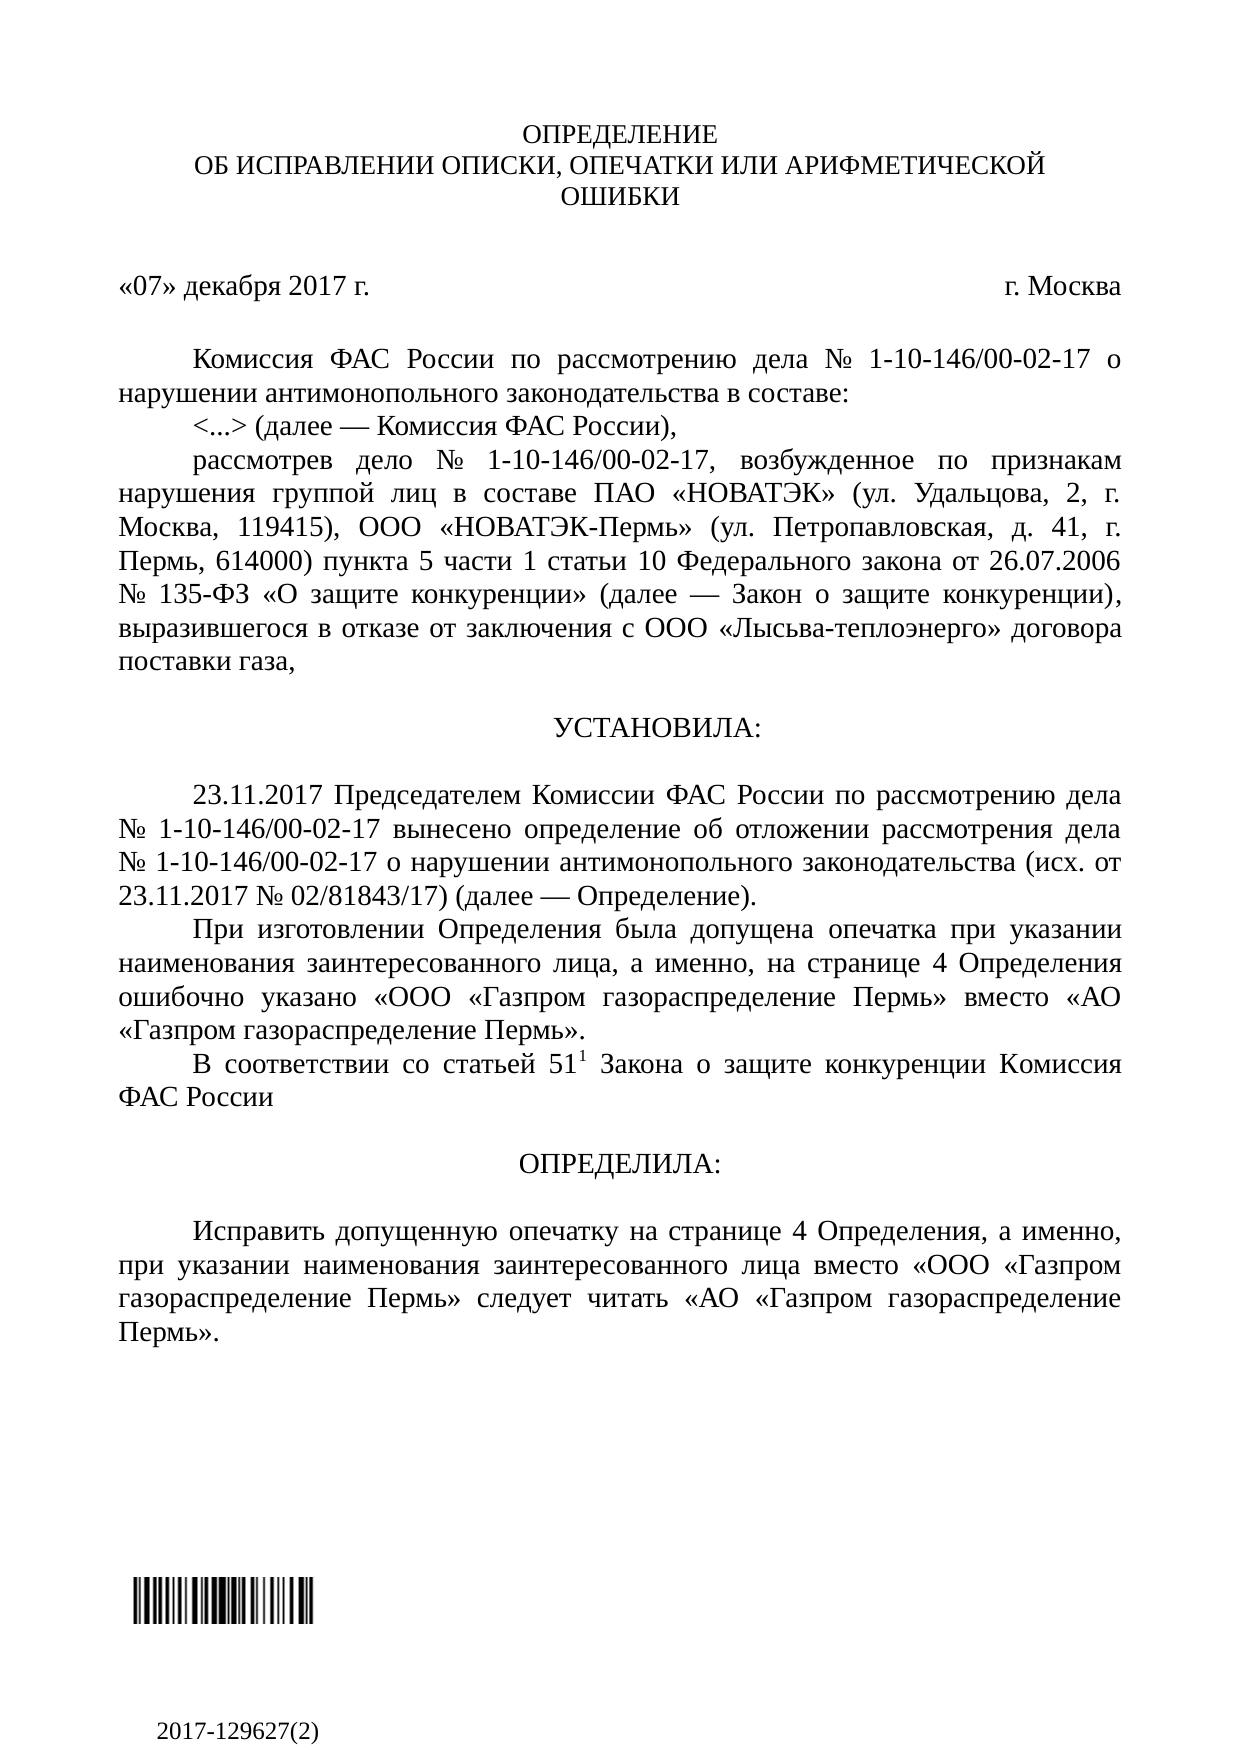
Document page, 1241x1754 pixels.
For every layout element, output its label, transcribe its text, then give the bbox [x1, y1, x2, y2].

text В соответствии со статьей 511 Закона о защите конкуренции Комиссия ФАС России [118, 1046, 1122, 1113]
text ОПРЕДЕЛЕНИЕ ОБ ИСПРАВЛЕНИИ ОПИСКИ, ОПЕЧАТКИ ИЛИ АРИФМЕТИЧЕСКОЙ ОШИБКИ [118, 118, 1122, 212]
text <...> (далее — Комиссия ФАС России), [118, 408, 1122, 442]
text УСТАНОВИЛА: [118, 710, 1122, 744]
text Исправить допущенную опечатку на странице 4 Определения, а именно, при указании наименования заинтересованного лица вместо «ООО «Газпром газораспределение Пермь» следует читать «АО «Газпром газораспределение Пермь». [118, 1213, 1122, 1348]
text «07» декабря 2017 г. г. Москва [118, 268, 1122, 301]
text При изготовлении Определения была допущена опечатка при указании наименования заинтересованного лица, а именно, на странице 4 Определения ошибочно указано «ООО «Газпром газораспределение Пермь» вместо «АО «Газпром газораспределение Пермь». [118, 912, 1122, 1046]
picture [118, 1577, 331, 1624]
text рассмотрев дело № 1-10-146/00-02-17, возбужденное по признакам нарушения группой лиц в составе ПАО «НОВАТЭК» (ул. Удальцова, 2, г. Москва, 119415), ООО «НОВАТЭК-Пермь» (ул. Петропавловская, д. 41, г. Пермь, 614000) пункта 5 части 1 статьи 10 Федерального закона от 26.07.2006 № 135-ФЗ «О защите конкуренции» (далее — Закон о защите конкуренции), выразившегося в отказе от заключения с ООО «Лысьва-теплоэнерго» договора поставки газа, [118, 442, 1122, 677]
text ОПРЕДЕЛИЛА: [118, 1146, 1122, 1180]
text 23.11.2017 Председателем Комиссии ФАС России по рассмотрению дела № 1-10-146/00-02-17 вынесено определение об отложении рассмотрения дела № 1-10-146/00-02-17 о нарушении антимонопольного законодательства (исх. от 23.11.2017 № 02/81843/17) (далее — Определение). [118, 777, 1122, 912]
text Комиссия ФАС России по рассмотрению дела № 1-10-146/00-02-17 о нарушении антимонопольного законодательства в составе: [118, 341, 1122, 408]
